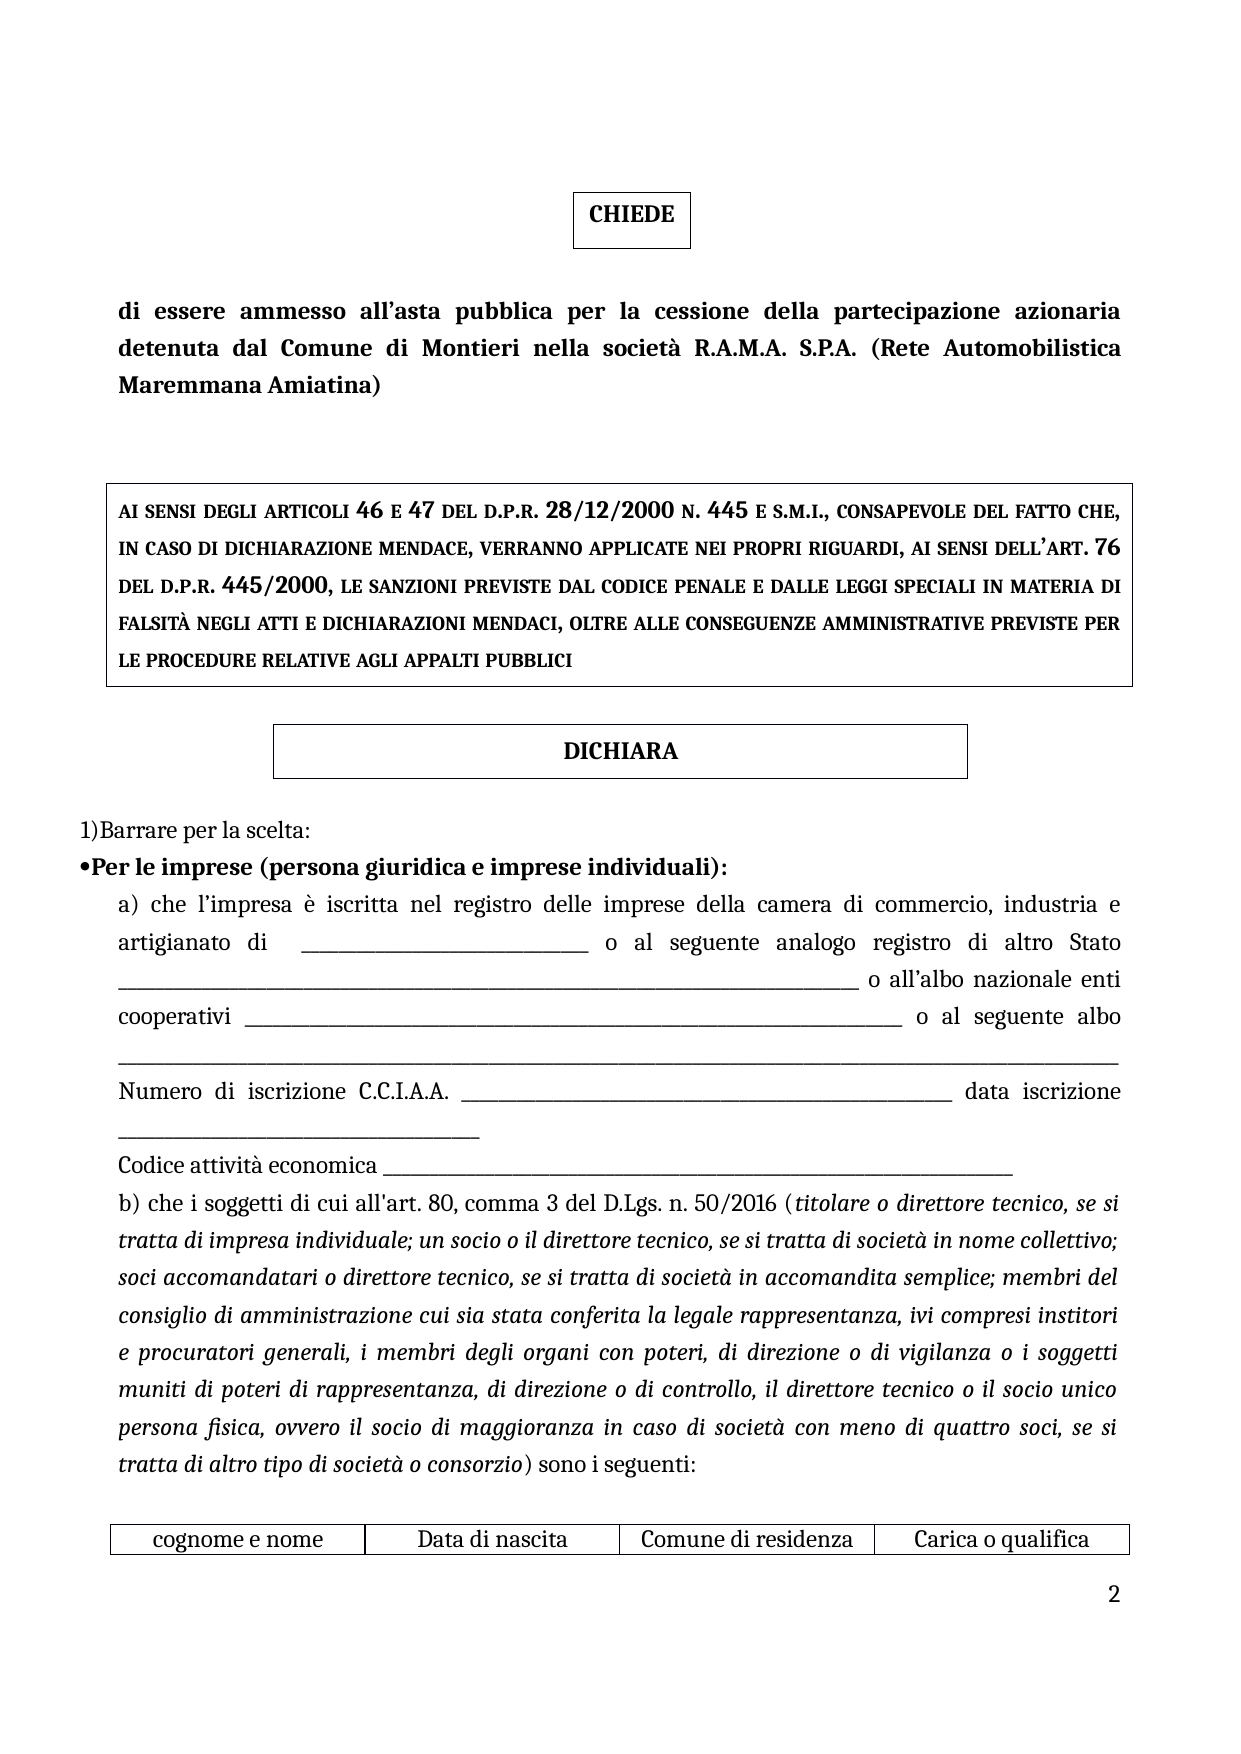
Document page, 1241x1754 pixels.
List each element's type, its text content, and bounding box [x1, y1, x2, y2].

list Barrare per la scelta: [81, 816, 1122, 844]
table_header ai sensi degli articoli 46 e 47 del d.p.r. 28/12/2000 n. 445 e s.m.i., consapevole del fatto che, in caso di dichiarazione mendace, verranno applicate nei propri riguardi, ai sensi dell’art. 76 del d.p.r. 445/2000, le sanzioni previste dal codice penale e dalle leggi speciali in materia di falsità negli atti e dichiarazioni mendaci, oltre alle conseguenze amministrative previste per le procedure relative agli appalti pubblici [107, 484, 1132, 686]
table_header Data di nascita [366, 1525, 619, 1554]
table_header dichiara [274, 725, 967, 777]
table_header cognome e nome [111, 1525, 364, 1554]
text Codice attività economica ____________________________________________________________________ [118, 1151, 1122, 1180]
text b) che i soggetti di cui all'art. 80, comma 3 del D.Lgs. n. 50/2016 (titolare o direttore tecnico, se si tratta di impresa individuale; un socio o il direttore tecnico, se si tratta di società in nome collettivo; soci accomandatari o direttore tecnico, se si tratta di società in accomandita semplice; membri del consiglio di amministrazione cui sia stata conferita la legale rappresentanza, ivi compresi institori e procuratori generali, i membri degli organi con poteri, di direzione o di vigilanza o i soggetti muniti di poteri di rappresentanza, di direzione o di controllo, il direttore tecnico o il socio unico persona fisica, ovvero il socio di maggioranza in caso di società con meno di quattro soci, se si tratta di altro tipo di società o consorzio) sono i seguenti: [118, 1189, 1122, 1478]
table_header Carica o qualifica [875, 1525, 1129, 1554]
list Per le imprese (persona giuridica e imprese individuali): [81, 853, 1122, 882]
text a) che l’impresa è iscritta nel registro delle imprese della camera di commercio, industria e artigianato di _______________________________ o al seguente analogo registro di altro Stato ________________________________________________________________________________ o all’albo nazionale enti cooperativi _______________________________________________________________________ o al seguente albo ____________________________________________________________________________________________________________ [118, 890, 1122, 1068]
text Numero di iscrizione C.C.I.A.A. _____________________________________________________ data iscrizione _______________________________________ [118, 1077, 1122, 1143]
text CHIEDE [588, 200, 676, 228]
table_header Comune di residenza [620, 1525, 874, 1554]
text di essere ammesso all’asta pubblica per la cessione della partecipazione azionaria detenuta dal Comune di Montieri nella società R.A.M.A. S.P.A. (Rete Automobilistica Maremmana Amiatina) [118, 297, 1122, 400]
